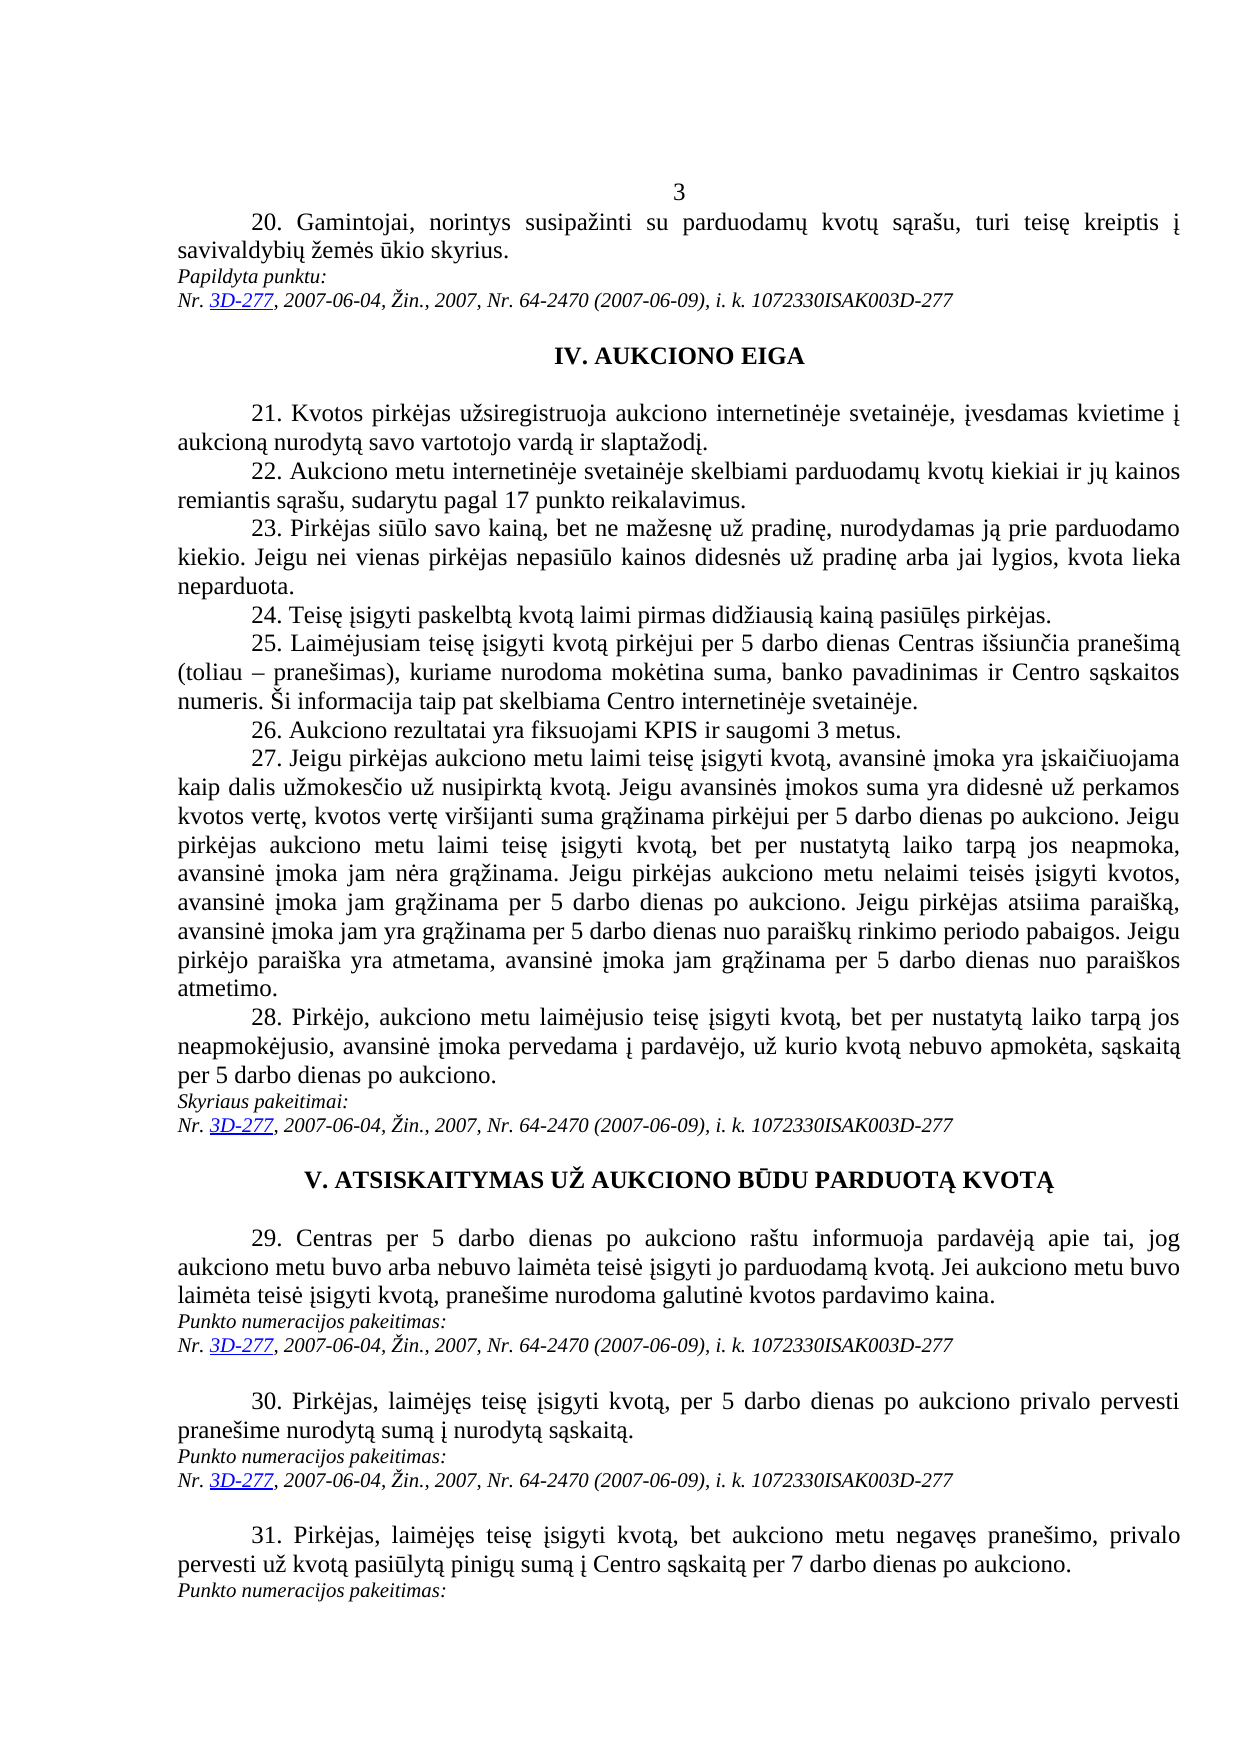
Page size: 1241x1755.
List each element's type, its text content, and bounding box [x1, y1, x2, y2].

text 22. Aukciono metu internetinėje svetainėje skelbiami parduodamų kvotų kiekiai ir jų kainos remiantis sąrašu, sudarytu pagal 17 punkto reikalavimus. [177, 456, 1181, 513]
text Skyriaus pakeitimai: [177, 1088, 1181, 1113]
text 25. Laimėjusiam teisę įsigyti kvotą pirkėjui per 5 darbo dienas Centras išsiunčia pranešimą (toliau – pranešimas), kuriame nurodoma mokėtina suma, banko pavadinimas ir Centro sąskaitos numeris. Ši informacija taip pat skelbiama Centro internetinėje svetainėje. [177, 628, 1181, 715]
text Papildyta punktu: [177, 264, 1181, 288]
text 23. Pirkėjas siūlo savo kainą, bet ne mažesnę už pradinę, nurodydamas ją prie parduodamo kiekio. Jeigu nei vienas pirkėjas nepasiūlo kainos didesnės už pradinę arba jai lygios, kvota lieka neparduota. [177, 513, 1181, 600]
text Nr. 3D-277, 2007-06-04, Žin., 2007, Nr. 64-2470 (2007-06-09), i. k. 1072330ISAK003D-277 [177, 288, 1181, 312]
text Punkto numeracijos pakeitimas: [177, 1309, 1181, 1333]
text 27. Jeigu pirkėjas aukciono metu laimi teisę įsigyti kvotą, avansinė įmoka yra įskaičiuojama kaip dalis užmokesčio už nusipirktą kvotą. Jeigu avansinės įmokos suma yra didesnė už perkamos kvotos vertę, kvotos vertę viršijanti suma grąžinama pirkėjui per 5 darbo dienas po aukciono. Jeigu pirkėjas aukciono metu laimi teisę įsigyti kvotą, bet per nustatytą laiko tarpą jos neapmoka, avansinė įmoka jam nėra grąžinama. Jeigu pirkėjas aukciono metu nelaimi teisės įsigyti kvotos, avansinė įmoka jam grąžinama per 5 darbo dienas po aukciono. Jeigu pirkėjas atsiima paraišką, avansinė įmoka jam yra grąžinama per 5 darbo dienas nuo paraiškų rinkimo periodo pabaigos. Jeigu pirkėjo paraiška yra atmetama, avansinė įmoka jam grąžinama per 5 darbo dienas nuo paraiškos atmetimo. [177, 743, 1181, 1002]
text Nr. 3D-277, 2007-06-04, Žin., 2007, Nr. 64-2470 (2007-06-09), i. k. 1072330ISAK003D-277 [177, 1333, 1181, 1357]
text 21. Kvotos pirkėjas užsiregistruoja aukciono internetinėje svetainėje, įvesdamas kvietime į aukcioną nurodytą savo vartotojo vardą ir slaptažodį. [177, 398, 1181, 456]
text 28. Pirkėjo, aukciono metu laimėjusio teisę įsigyti kvotą, bet per nustatytą laiko tarpą jos neapmokėjusio, avansinė įmoka pervedama į pardavėjo, už kurio kvotą nebuvo apmokėta, sąskaitą per 5 darbo dienas po aukciono. [177, 1002, 1181, 1088]
text Nr. 3D-277, 2007-06-04, Žin., 2007, Nr. 64-2470 (2007-06-09), i. k. 1072330ISAK003D-277 [177, 1113, 1181, 1137]
text 29. Centras per 5 darbo dienas po aukciono raštu informuoja pardavėją apie tai, jog aukciono metu buvo arba nebuvo laimėta teisė įsigyti jo parduodamą kvotą. Jei aukciono metu buvo laimėta teisė įsigyti kvotą, pranešime nurodoma galutinė kvotos pardavimo kaina. [177, 1223, 1181, 1309]
text Punkto numeracijos pakeitimas: [177, 1443, 1181, 1468]
text IV. AUKCIONO EIGA [177, 341, 1181, 370]
text 20. Gamintojai, norintys susipažinti su parduodamų kvotų sąrašu, turi teisę kreiptis į savivaldybių žemės ūkio skyrius. [177, 207, 1181, 264]
text 30. Pirkėjas, laimėjęs teisę įsigyti kvotą, per 5 darbo dienas po aukciono privalo pervesti pranešime nurodytą sumą į nurodytą sąskaitą. [177, 1386, 1181, 1443]
text V. ATSISKAITYMAS UŽ AUKCIONO BŪDU PARDUOTĄ KVOTĄ [177, 1165, 1181, 1194]
text 24. Teisę įsigyti paskelbtą kvotą laimi pirmas didžiausią kainą pasiūlęs pirkėjas. [177, 600, 1181, 628]
text Nr. 3D-277, 2007-06-04, Žin., 2007, Nr. 64-2470 (2007-06-09), i. k. 1072330ISAK003D-277 [177, 1468, 1181, 1492]
text 31. Pirkėjas, laimėjęs teisę įsigyti kvotą, bet aukciono metu negavęs pranešimo, privalo pervesti už kvotą pasiūlytą pinigų sumą į Centro sąskaitą per 7 darbo dienas po aukciono. [177, 1520, 1181, 1578]
text 26. Aukciono rezultatai yra fiksuojami KPIS ir saugomi 3 metus. [177, 715, 1181, 743]
text Punkto numeracijos pakeitimas: [177, 1578, 1181, 1602]
